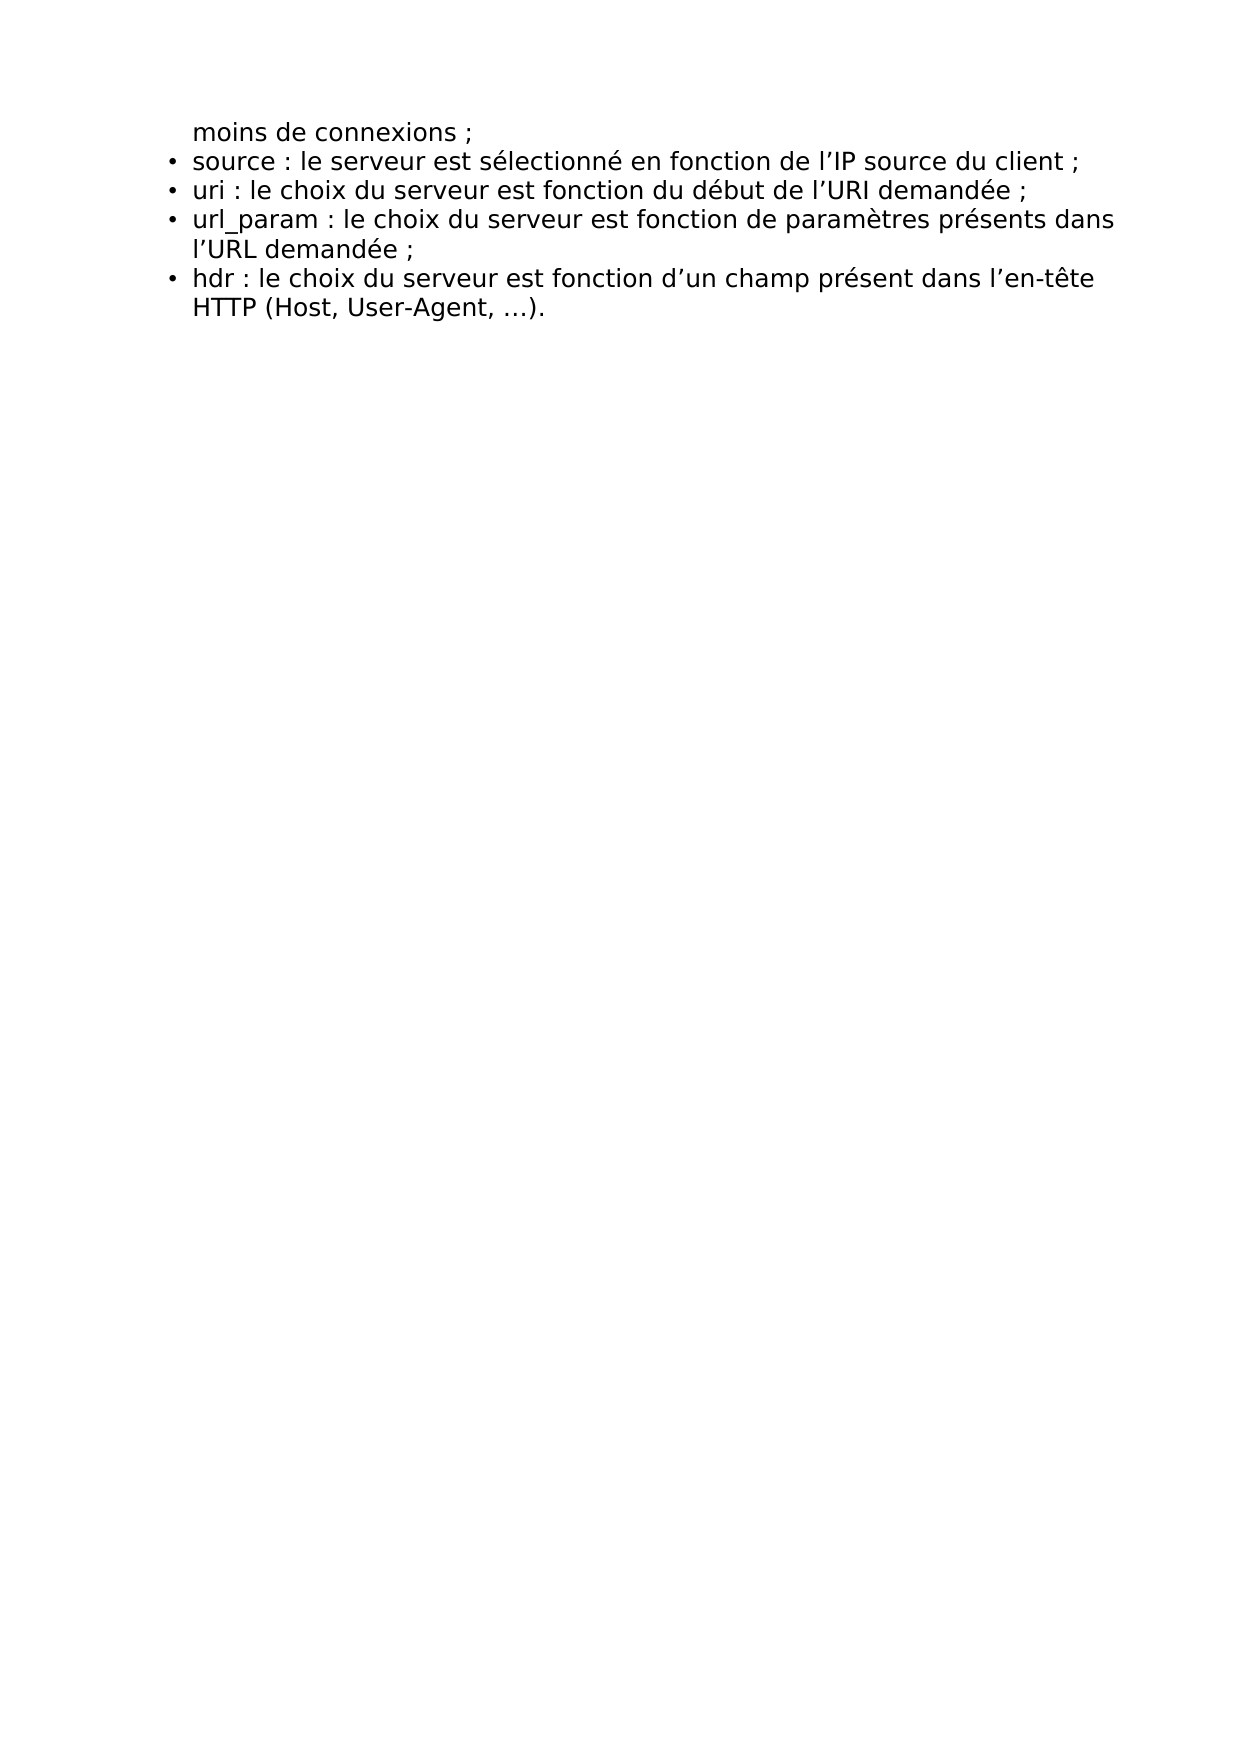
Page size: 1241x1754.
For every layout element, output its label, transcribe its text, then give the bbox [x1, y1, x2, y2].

list url_param : le choix du serveur est fonction de paramètres présents dans l’URL demandée ; [177, 206, 1122, 264]
list hdr : le choix du serveur est fonction d’un champ présent dans l’en-tête HTTP (Host, User-Agent, …). [177, 264, 1122, 322]
list uri : le choix du serveur est fonction du début de l’URI demandée ; [177, 176, 1122, 206]
list source : le serveur est sélectionné en fonction de l’IP source du client ; [177, 147, 1122, 176]
list moins de connexions ; [177, 118, 1122, 147]
